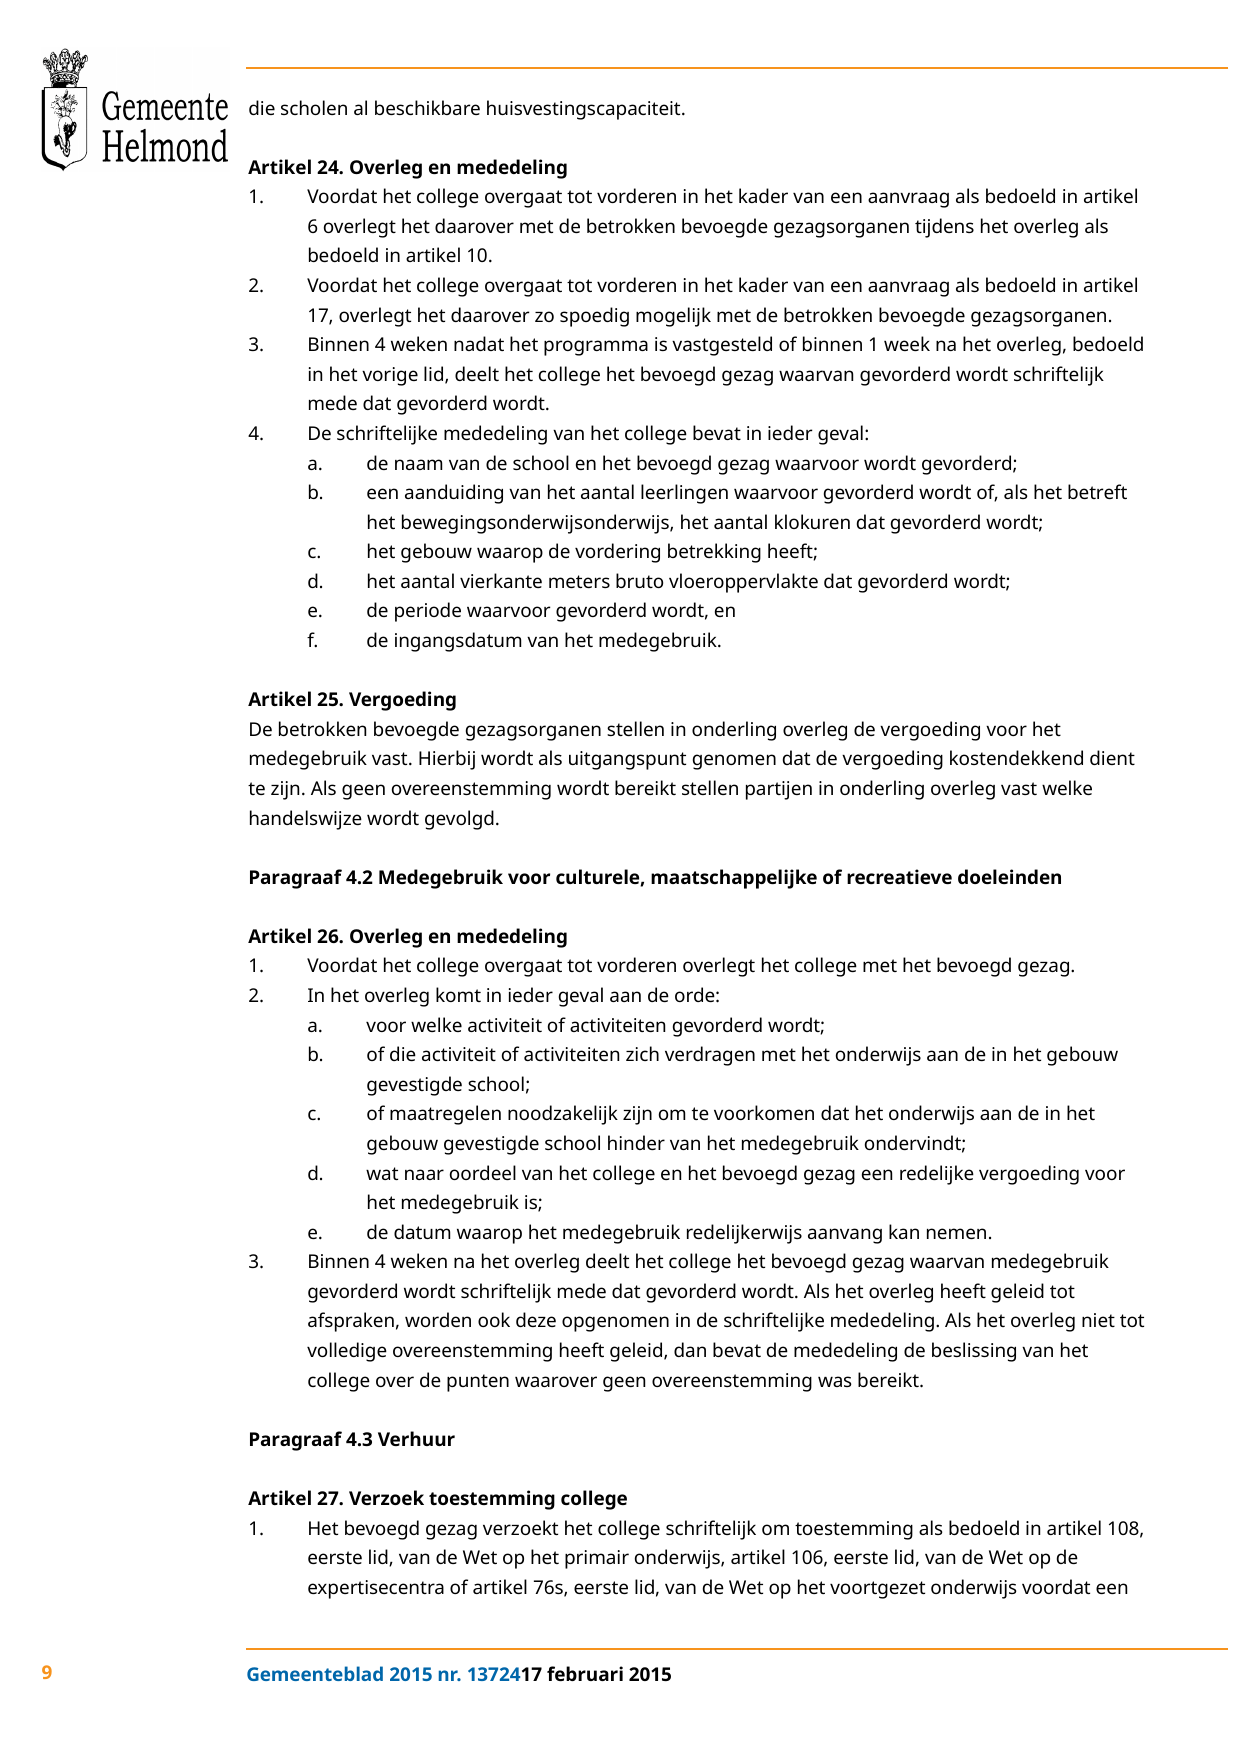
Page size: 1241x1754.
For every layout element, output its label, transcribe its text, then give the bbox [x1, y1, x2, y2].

text Artikel 24. Overleg en mededeling [248, 154, 1152, 180]
list In het overleg komt in ieder geval aan de orde: [248, 982, 1152, 1008]
list of maatregelen noodzakelijk zijn om te voorkomen dat het onderwijs aan de in het gebouw gevestigde school hinder van het medegebruik ondervindt; [307, 1101, 1152, 1156]
text Artikel 27. Verzoek toestemming college [248, 1485, 1152, 1511]
list De schriftelijke mededeling van het college bevat in ieder geval: [248, 420, 1152, 446]
list het gebouw waarop de vordering betrekking heeft; [307, 538, 1152, 564]
text Paragraaf 4.3 Verhuur [248, 1426, 1152, 1452]
list de datum waarop het medegebruik redelijkerwijs aanvang kan nemen. [307, 1219, 1152, 1245]
list Voordat het college overgaat tot vorderen in het kader van een aanvraag als bedoeld in artikel 6 overlegt het daarover met de betrokken bevoegde gezagsorganen tijdens het overleg als bedoeld in artikel 10. [248, 183, 1152, 268]
list Voordat het college overgaat tot vorderen in het kader van een aanvraag als bedoeld in artikel 17, overlegt het daarover zo spoedig mogelijk met de betrokken bevoegde gezagsorganen. [248, 272, 1152, 328]
text Artikel 26. Overleg en mededeling [248, 923, 1152, 949]
list een aanduiding van het aantal leerlingen waarvoor gevorderd wordt of, als het betreft het bewegingsonderwijsonderwijs, het aantal klokuren dat gevorderd wordt; [307, 479, 1152, 535]
text De betrokken bevoegde gezagsorganen stellen in onderling overleg de vergoeding voor het medegebruik vast. Hierbij wordt als uitgangspunt genomen dat de vergoeding kostendekkend dient te zijn. Als geen overeenstemming wordt bereikt stellen partijen in onderling overleg vast welke handelswijze wordt gevolgd. [248, 716, 1152, 831]
text Artikel 25. Vergoeding [248, 686, 1152, 712]
list Binnen 4 weken na het overleg deelt het college het bevoegd gezag waarvan medegebruik gevorderd wordt schriftelijk mede dat gevorderd wordt. Als het overleg heeft geleid tot afspraken, worden ook deze opgenomen in de schriftelijke mededeling. Als het overleg niet tot volledige overeenstemming heeft geleid, dan bevat de mededeling de beslissing van het college over de punten waarover geen overeenstemming was bereikt. [248, 1248, 1152, 1393]
list het aantal vierkante meters bruto vloeroppervlakte dat gevorderd wordt; [307, 568, 1152, 594]
list de periode waarvoor gevorderd wordt, en [307, 598, 1152, 623]
list Het bevoegd gezag verzoekt het college schriftelijk om toestemming als bedoeld in artikel 108, eerste lid, van de Wet op het primair onderwijs, artikel 106, eerste lid, van de Wet op de expertisecentra of artikel 76s, eerste lid, van de Wet op het voortgezet onderwijs voordat een [248, 1515, 1152, 1600]
list Voordat het college overgaat tot vorderen overlegt het college met het bevoegd gezag. [248, 953, 1152, 978]
picture [41, 47, 231, 172]
list of die activiteit of activiteiten zich verdragen met het onderwijs aan de in het gebouw gevestigde school; [307, 1041, 1152, 1097]
list de ingangsdatum van het medegebruik. [307, 627, 1152, 653]
list Binnen 4 weken nadat het programma is vastgesteld of binnen 1 week na het overleg, bedoeld in het vorige lid, deelt het college het bevoegd gezag waarvan gevorderd wordt schriftelijk mede dat gevorderd wordt. [248, 331, 1152, 416]
text die scholen al beschikbare huisvestingscapaciteit. [248, 95, 1152, 121]
list voor welke activiteit of activiteiten gevorderd wordt; [307, 1012, 1152, 1038]
list de naam van de school en het bevoegd gezag waarvoor wordt gevorderd; [307, 450, 1152, 476]
list wat naar oordeel van het college en het bevoegd gezag een redelijke vergoeding voor het medegebruik is; [307, 1160, 1152, 1215]
text Paragraaf 4.2 Medegebruik voor culturele, maatschappelijke of recreatieve doeleinden [248, 864, 1152, 890]
